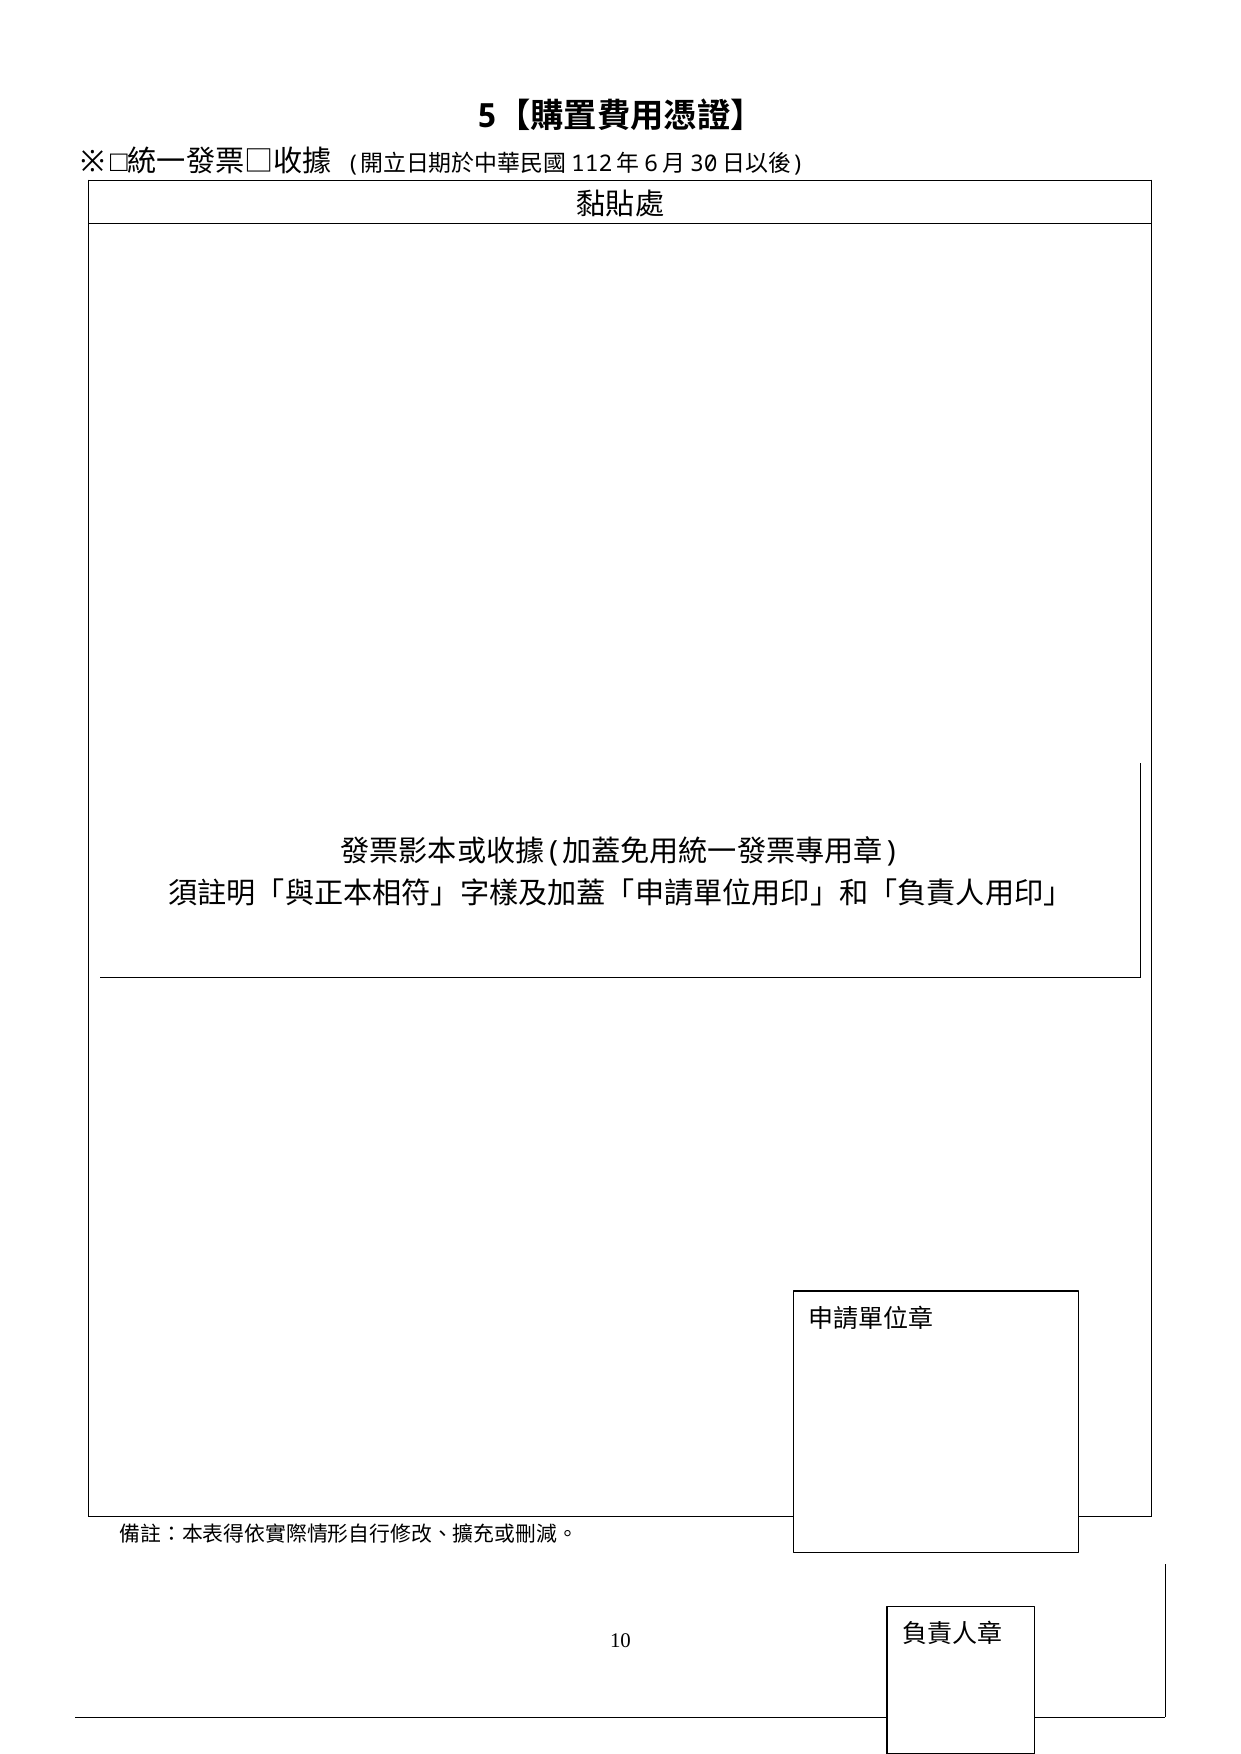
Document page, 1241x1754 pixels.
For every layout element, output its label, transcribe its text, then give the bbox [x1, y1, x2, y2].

table_header 黏貼處 [89, 181, 1151, 223]
text ※□統一發票□收據 (開立日期於中華民國112年6月30日以後) [75, 137, 1165, 179]
table_cell 發票影本或收據(加蓋免用統一發票專用章) 須註明「與正本相符」字樣及加蓋「申請單位用印」和「負責人用印」 [89, 224, 1151, 1516]
text [1079, 1517, 1165, 1547]
text 備註：本表得依實際情形自行修改、擴充或刪減。 [119, 1517, 793, 1547]
text 5【購置費用憑證】 [75, 89, 1165, 137]
